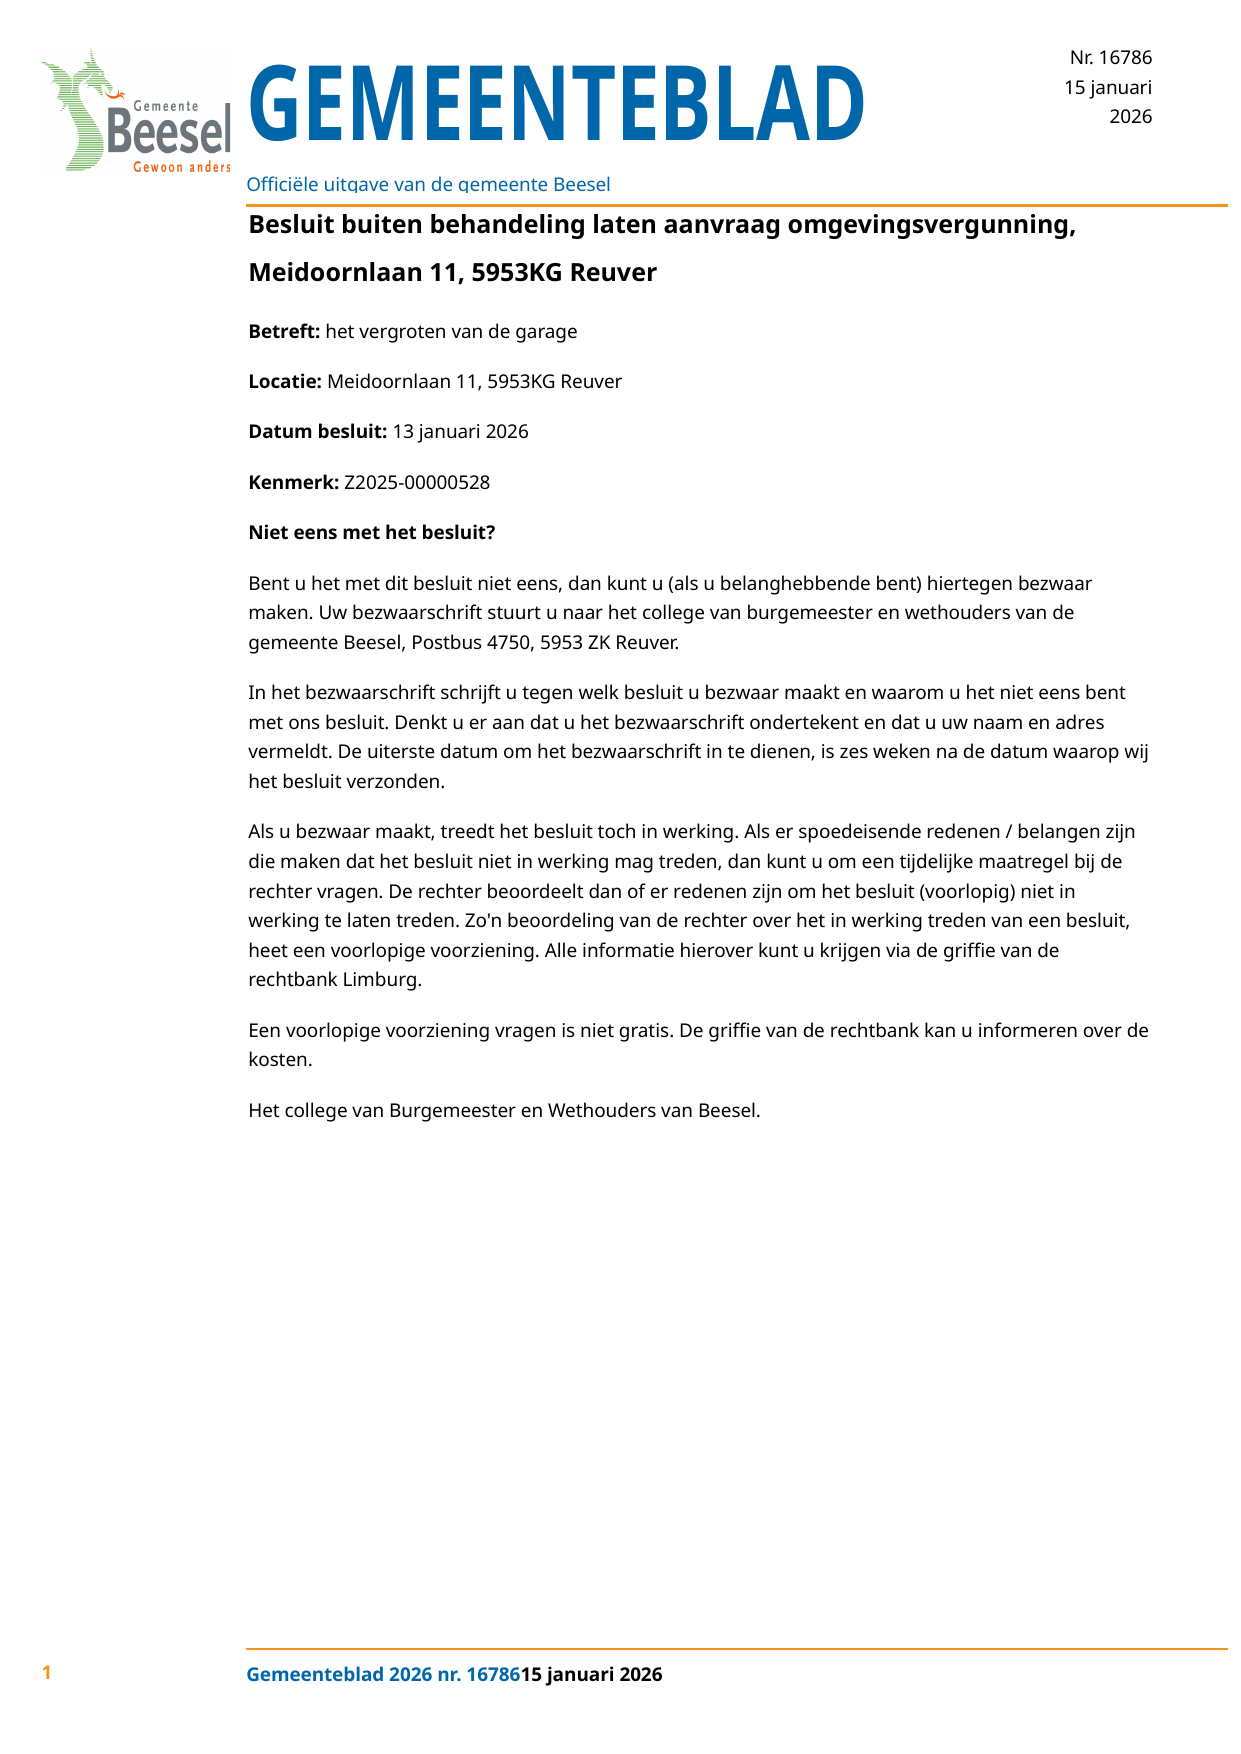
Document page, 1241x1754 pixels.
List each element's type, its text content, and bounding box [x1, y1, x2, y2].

text Een voorlopige voorziening vragen is niet gratis. De griffie van de rechtbank kan u informeren over de kosten. [248, 1017, 1152, 1072]
picture [41, 47, 231, 172]
text Het college van Burgemeester en Wethouders van Beesel. [248, 1097, 1152, 1123]
text Besluit buiten behandeling laten aanvraag omgevingsvergunning, Meidoornlaan 11, 5953KG Reuver [248, 207, 1152, 288]
text Betreft: het vergroten van de garage [248, 318, 1152, 344]
text Bent u het met dit besluit niet eens, dan kunt u (als u belanghebbende bent) hiertegen bezwaar maken. Uw bezwaarschrift stuurt u naar het college van burgemeester en wethouders van de gemeente Beesel, Postbus 4750, 5953 ZK Reuver. [248, 570, 1152, 655]
text Als u bezwaar maakt, treedt het besluit toch in werking. Als er spoedeisende redenen / belangen zijn die maken dat het besluit niet in werking mag treden, dan kunt u om een tijdelijke maatregel bij de rechter vragen. De rechter beoordeelt dan of er redenen zijn om het besluit (voorlopig) niet in werking te laten treden. Zo'n beoordeling van de rechter over het in werking treden van een besluit, heet een voorlopige voorziening. Alle informatie hierover kunt u krijgen via de griffie van de rechtbank Limburg. [248, 819, 1152, 992]
text Datum besluit: 13 januari 2026 [248, 419, 1152, 444]
text In het bezwaarschrift schrijft u tegen welk besluit u bezwaar maakt en waarom u het niet eens bent met ons besluit. Denkt u er aan dat u het bezwaarschrift ondertekent en dat u uw naam en adres vermeldt. De uiterste datum om het bezwaarschrift in te dienen, is zes weken na de datum waarop wij het besluit verzonden. [248, 679, 1152, 794]
text Locatie: Meidoornlaan 11, 5953KG Reuver [248, 368, 1152, 394]
text Niet eens met het besluit? [248, 519, 1152, 545]
text Kenmerk: Z2025-00000528 [248, 469, 1152, 495]
